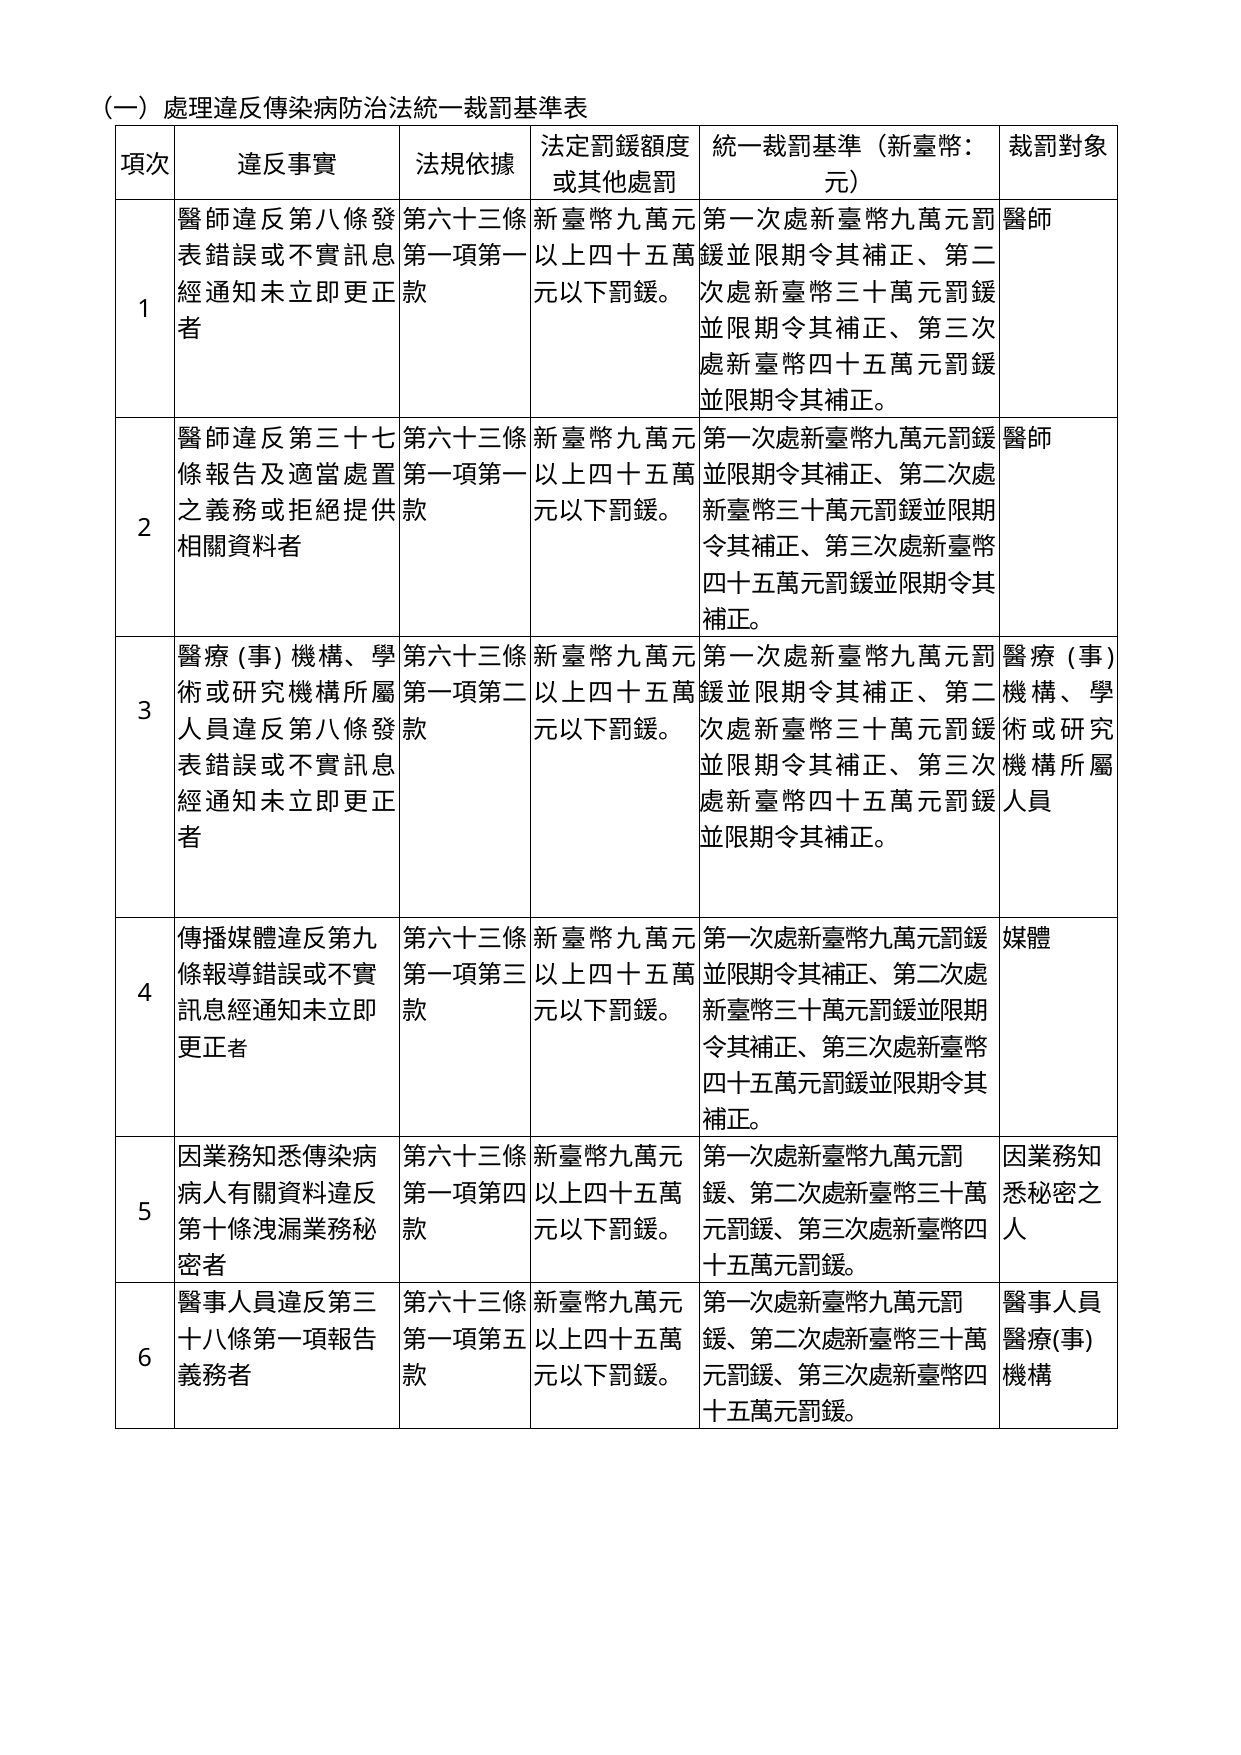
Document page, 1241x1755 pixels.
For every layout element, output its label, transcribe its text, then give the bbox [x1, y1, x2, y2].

table_cell 第六十三條第一項第一款 [400, 418, 530, 636]
table_header 裁罰對象 [1000, 126, 1117, 198]
table_cell 第六十三條第一項第三款 [400, 918, 530, 1136]
table_cell 因業務知悉秘密之人 [1000, 1137, 1117, 1282]
table_cell 2 [116, 418, 174, 636]
table_cell 新臺幣九萬元以上四十五萬元以下罰鍰。 [531, 918, 699, 1136]
table_cell 醫事人員 醫療(事) 機構 [1000, 1283, 1117, 1428]
table_cell 第六十三條第一項第一款 [400, 200, 530, 417]
table_cell 醫師 [1000, 418, 1117, 636]
table_cell 第六十三條第一項第五款 [400, 1283, 530, 1428]
table_cell 醫師違反第三十七條報告及適當處置之義務或拒絕提供相關資料者 [175, 418, 399, 636]
table_cell 3 [116, 637, 174, 917]
table_header 法規依據 [400, 126, 530, 198]
table_cell 新臺幣九萬元以上四十五萬元以下罰鍰。 [531, 1137, 699, 1282]
table_cell 第一次處新臺幣九萬元罰鍰並限期令其補正、第二次處新臺幣三十萬元罰鍰並限期令其補正、第三次處新臺幣四十五萬元罰鍰並限期令其補正。 [700, 637, 999, 917]
text （一）處理違反傳染病防治法統一裁罰基準表 [89, 89, 1144, 125]
table_cell 傳播媒體違反第九條報導錯誤或不實訊息經通知未立即更正者 [175, 918, 399, 1136]
table_cell 醫師違反第八條發表錯誤或不實訊息經通知未立即更正者 [175, 200, 399, 417]
table_cell 新臺幣九萬元以上四十五萬元以下罰鍰。 [531, 200, 699, 417]
table_cell 1 [116, 200, 174, 417]
table_cell 醫師 [1000, 200, 1117, 417]
table_cell 第一次處新臺幣九萬元罰鍰、第二次處新臺幣三十萬元罰鍰、第三次處新臺幣四十五萬元罰鍰。 [700, 1283, 999, 1428]
table_cell 醫事人員違反第三十八條第一項報告義務者 [175, 1283, 399, 1428]
table_header 項次 [116, 126, 174, 198]
table_cell 第一次處新臺幣九萬元罰鍰並限期令其補正、第二次處新臺幣三十萬元罰鍰並限期令其補正、第三次處新臺幣四十五萬元罰鍰並限期令其補正。 [700, 200, 999, 417]
table_header 違反事實 [175, 126, 399, 198]
table_cell 因業務知悉傳染病病人有關資料違反第十條洩漏業務秘密者 [175, 1137, 399, 1282]
table_cell 新臺幣九萬元以上四十五萬元以下罰鍰。 [531, 418, 699, 636]
table_cell 新臺幣九萬元以上四十五萬元以下罰鍰。 [531, 637, 699, 917]
table_header 法定罰鍰額度或其他處罰 [531, 126, 699, 198]
table_cell 4 [116, 918, 174, 1136]
table_cell 第六十三條第一項第二款 [400, 637, 530, 917]
table_cell 第一次處新臺幣九萬元罰鍰、第二次處新臺幣三十萬元罰鍰、第三次處新臺幣四十五萬元罰鍰。 [700, 1137, 999, 1282]
table_cell 第一次處新臺幣九萬元罰鍰並限期令其補正、第二次處新臺幣三十萬元罰鍰並限期令其補正、第三次處新臺幣四十五萬元罰鍰並限期令其補正。 [700, 918, 999, 1136]
table_cell 5 [116, 1137, 174, 1282]
table_header 統一裁罰基準（新臺幣：元） [700, 126, 999, 198]
table_cell 新臺幣九萬元以上四十五萬元以下罰鍰。 [531, 1283, 699, 1428]
table_cell 第六十三條第一項第四款 [400, 1137, 530, 1282]
table_cell 醫療 (事) 機構、學術或研究機構所屬人員違反第八條發表錯誤或不實訊息經通知未立即更正者 [175, 637, 399, 917]
table_cell 第一次處新臺幣九萬元罰鍰並限期令其補正、第二次處新臺幣三十萬元罰鍰並限期令其補正、第三次處新臺幣四十五萬元罰鍰並限期令其補正。 [700, 418, 999, 636]
table_cell 醫療 (事) 機構、學術或研究機構所屬人員 [1000, 637, 1117, 917]
table_cell 媒體 [1000, 918, 1117, 1136]
table_cell 6 [116, 1283, 174, 1428]
